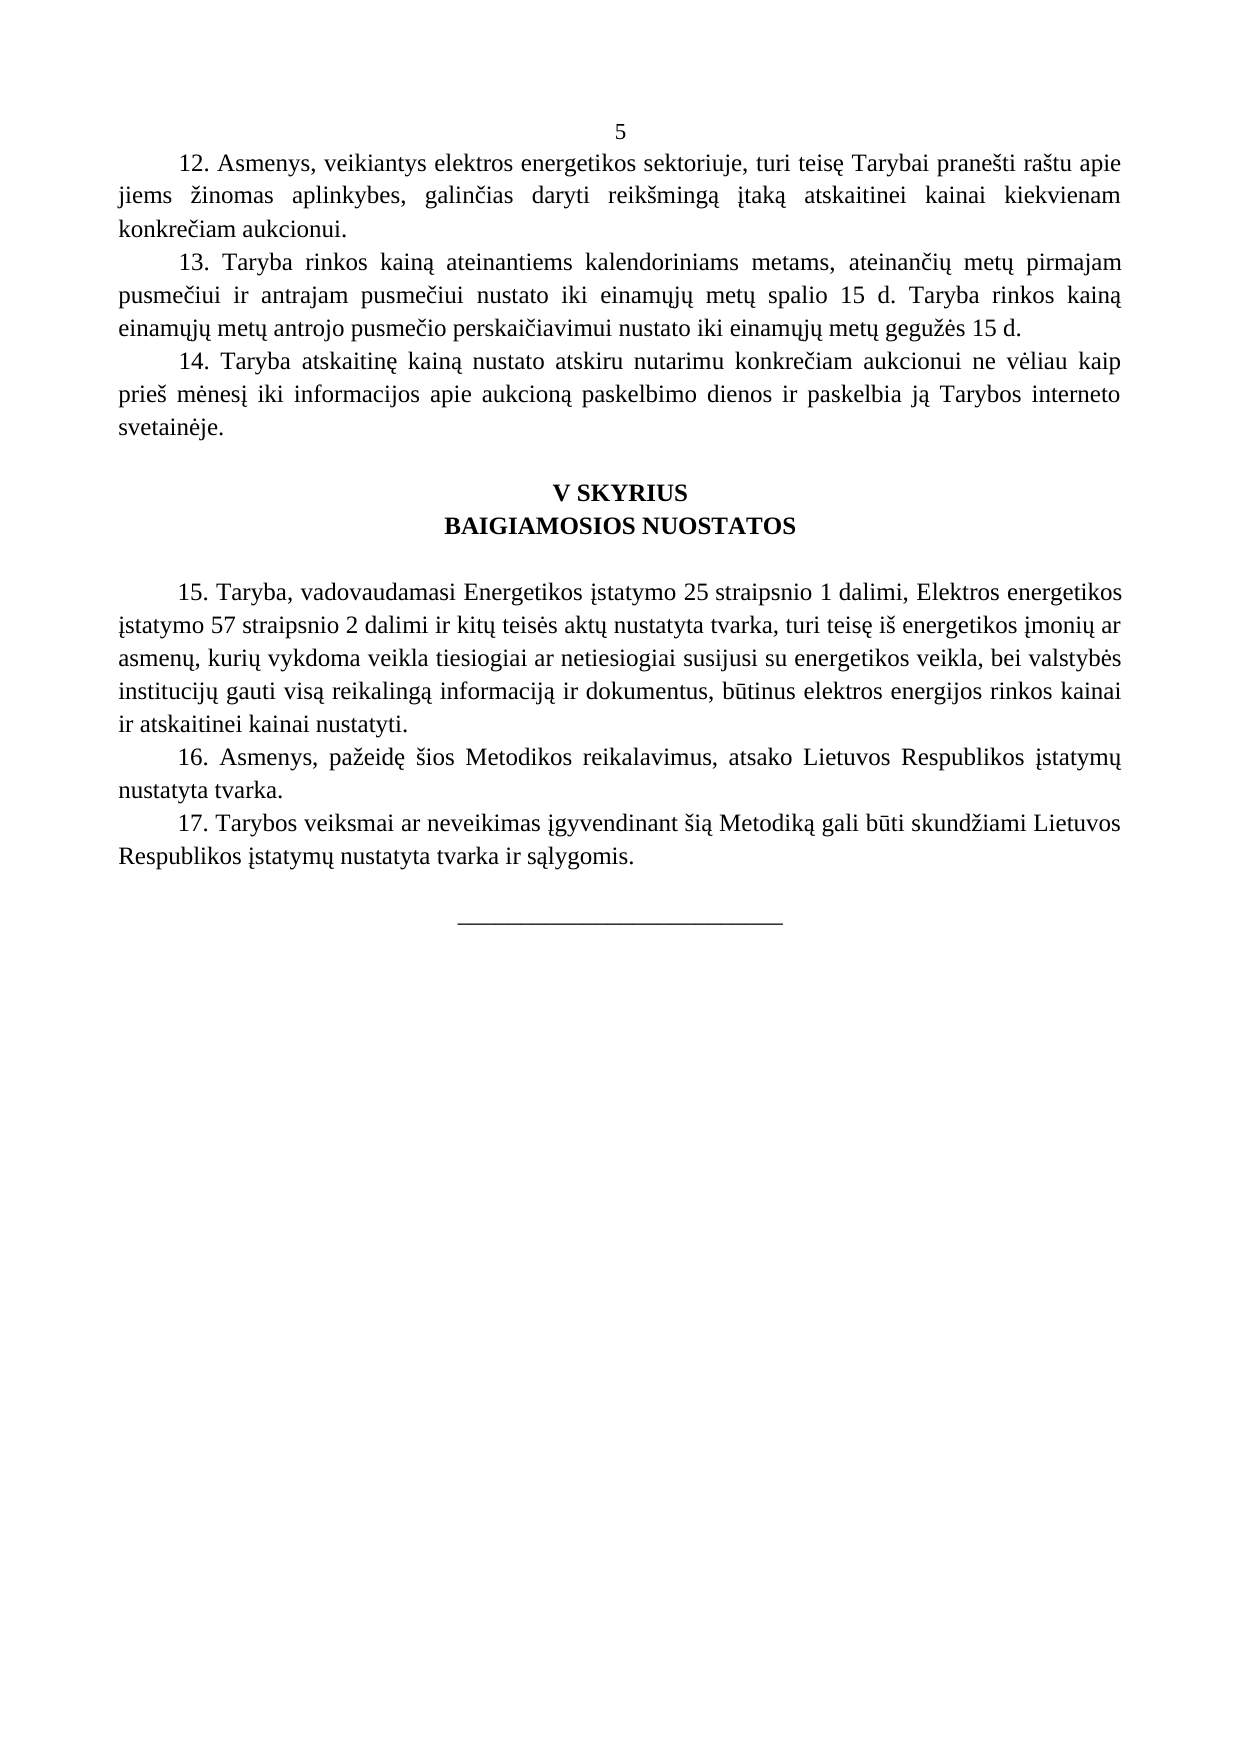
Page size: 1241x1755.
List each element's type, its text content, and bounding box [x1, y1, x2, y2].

text ‒‒‒‒‒‒‒‒‒‒‒‒‒‒‒‒‒‒‒‒‒‒‒‒‒‒ [118, 907, 1122, 936]
text 12. Asmenys, veikiantys elektros energetikos sektoriuje, turi teisę Tarybai pranešti raštu apie jiems žinomas aplinkybes, galinčias daryti reikšmingą įtaką atskaitinei kainai kiekvienam konkrečiam aukcionui. [118, 148, 1122, 242]
text 17. Tarybos veiksmai ar neveikimas įgyvendinant šią Metodiką gali būti skundžiami Lietuvos Respublikos įstatymų nustatyta tvarka ir sąlygomis. [118, 808, 1122, 870]
text 14. Taryba atskaitinę kainą nustato atskiru nutarimu konkrečiam aukcionui ne vėliau kaip prieš mėnesį iki informacijos apie aukcioną paskelbimo dienos ir paskelbia ją Tarybos interneto svetainėje. [118, 346, 1122, 441]
text BAIGIAMOSIOS NUOSTATOS [118, 511, 1122, 539]
text V SKYRIUS [118, 478, 1122, 507]
text 13. Taryba rinkos kainą ateinantiems kalendoriniams metams, ateinančių metų pirmajam pusmečiui ir antrajam pusmečiui nustato iki einamųjų metų spalio 15 d. Taryba rinkos kainą einamųjų metų antrojo pusmečio perskaičiavimui nustato iki einamųjų metų gegužės 15 d. [118, 247, 1122, 341]
text 16. Asmenys, pažeidę šios Metodikos reikalavimus, atsako Lietuvos Respublikos įstatymų nustatyta tvarka. [118, 742, 1122, 804]
text 15. Taryba, vadovaudamasi Energetikos įstatymo 25 straipsnio 1 dalimi, Elektros energetikos įstatymo 57 straipsnio 2 dalimi ir kitų teisės aktų nustatyta tvarka, turi teisę iš energetikos įmonių ar asmenų, kurių vykdoma veikla tiesiogiai ar netiesiogiai susijusi su energetikos veikla, bei valstybės institucijų gauti visą reikalingą informaciją ir dokumentus, būtinus elektros energijos rinkos kainai ir atskaitinei kainai nustatyti. [118, 577, 1122, 738]
